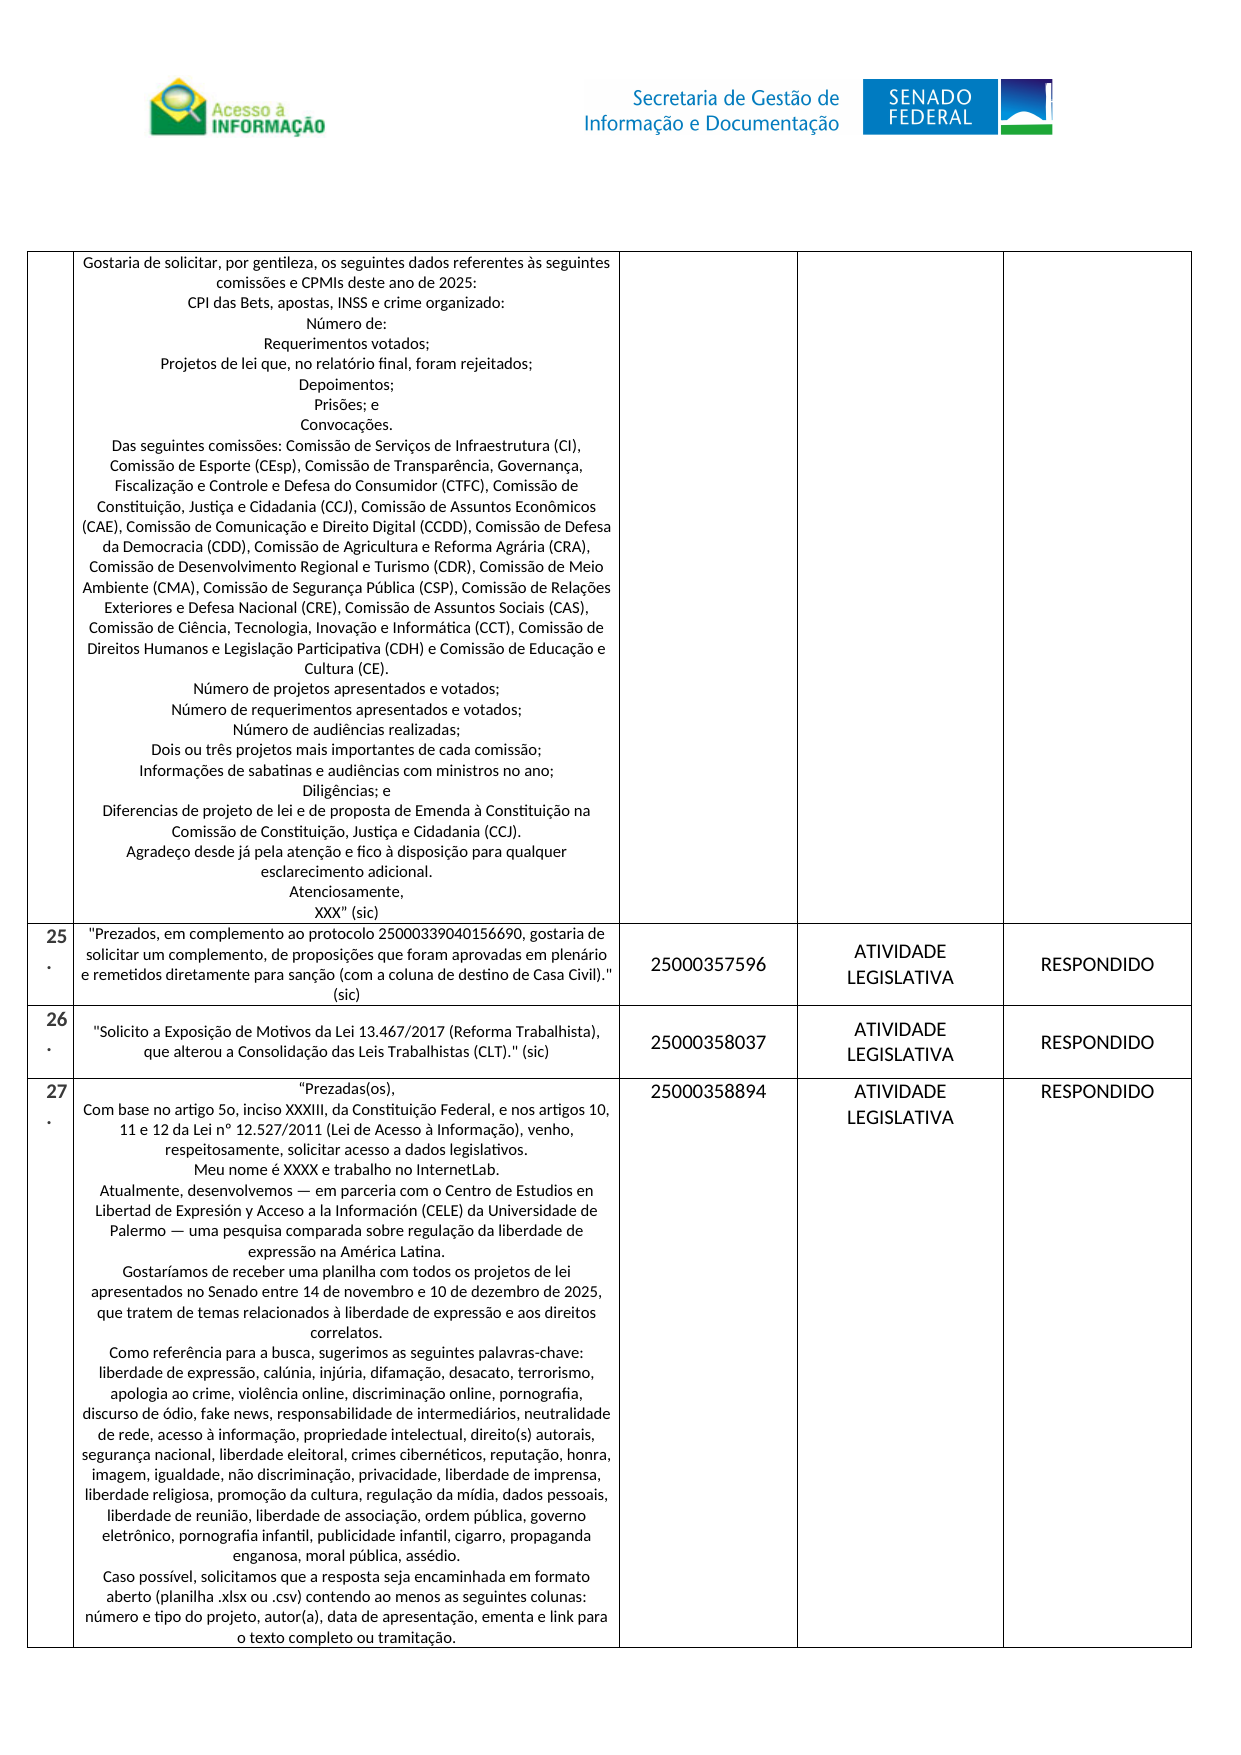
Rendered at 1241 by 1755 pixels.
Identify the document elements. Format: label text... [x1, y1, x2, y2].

table_cell 25000358037 [620, 1006, 797, 1077]
table_cell RESPONDIDO [1004, 1079, 1191, 1647]
table_cell "Prezados, em complemento ao protocolo 25000339040156690, gostaria de solicitar um complemento, de proposições que foram aprovadas em plenário e remetidos diretamente para sanção (com a coluna de destino de Casa Civil)." (sic) [74, 924, 619, 1005]
table_cell “Prezadas(os), Com base no artigo 5o, inciso XXXIII, da Constituição Federal, e nos artigos 10, 11 e 12 da Lei nº 12.527/2011 (Lei de Acesso à Informação), venho, respeitosamente, solicitar acesso a dados legislativos. Meu nome é XXXX e trabalho no InternetLab. Atualmente, desenvolvemos — em parceria com o Centro de Estudios en Libertad de Expresión y Acceso a la Información (CELE) da Universidade de Palermo — uma pesquisa comparada sobre regulação da liberdade de expressão na América Latina. Gostaríamos de receber uma planilha com todos os projetos de lei apresentados no Senado entre 14 de novembro e 10 de dezembro de 2025, que tratem de temas relacionados à liberdade de expressão e aos direitos correlatos. Como referência para a busca, sugerimos as seguintes palavras-chave: liberdade de expressão, calúnia, injúria, difamação, desacato, terrorismo, apologia ao crime, violência online, discriminação online, pornografia, discurso de ódio, fake news, responsabilidade de intermediários, neutralidade de rede, acesso à informação, propriedade intelectual, direito(s) autorais, segurança nacional, liberdade eleitoral, crimes cibernéticos, reputação, honra, imagem, igualdade, não discriminação, privacidade, liberdade de imprensa, liberdade religiosa, promoção da cultura, regulação da mídia, dados pessoais, liberdade de reunião, liberdade de associação, ordem pública, governo eletrônico, pornografia infantil, publicidade infantil, cigarro, propaganda enganosa, moral pública, assédio. Caso possível, solicitamos que a resposta seja encaminhada em formato aberto (planilha .xlsx ou .csv) contendo ao menos as seguintes colunas: número e tipo do projeto, autor(a), data de apresentação, ementa e link para o texto completo ou tramitação. [74, 1079, 619, 1647]
table_cell [620, 252, 797, 922]
table_cell [28, 924, 73, 1005]
table_cell [28, 1006, 73, 1077]
table_cell ATIVIDADE LEGISLATIVA [798, 924, 1003, 1005]
table_cell ATIVIDADE LEGISLATIVA [798, 1079, 1003, 1647]
table_cell [28, 1079, 73, 1647]
table_cell [1004, 252, 1191, 922]
table_cell 25000357596 [620, 924, 797, 1005]
table_cell Gostaria de solicitar, por gentileza, os seguintes dados referentes às seguintes comissões e CPMIs deste ano de 2025: CPI das Bets, apostas, INSS e crime organizado: Número de: Requerimentos votados; Projetos de lei que, no relatório final, foram rejeitados; Depoimentos; Prisões; e Convocações. Das seguintes comissões: Comissão de Serviços de Infraestrutura (CI), Comissão de Esporte (CEsp), Comissão de Transparência, Governança, Fiscalização e Controle e Defesa do Consumidor (CTFC), Comissão de Constituição, Justiça e Cidadania (CCJ), Comissão de Assuntos Econômicos (CAE), Comissão de Comunicação e Direito Digital (CCDD), Comissão de Defesa da Democracia (CDD), Comissão de Agricultura e Reforma Agrária (CRA), Comissão de Desenvolvimento Regional e Turismo (CDR), Comissão de Meio Ambiente (CMA), Comissão de Segurança Pública (CSP), Comissão de Relações Exteriores e Defesa Nacional (CRE), Comissão de Assuntos Sociais (CAS), Comissão de Ciência, Tecnologia, Inovação e Informática (CCT), Comissão de Direitos Humanos e Legislação Participativa (CDH) e Comissão de Educação e Cultura (CE). Número de projetos apresentados e votados; Número de requerimentos apresentados e votados; Número de audiências realizadas; Dois ou três projetos mais importantes de cada comissão; Informações de sabatinas e audiências com ministros no ano; Diligências; e Diferencias de projeto de lei e de proposta de Emenda à Constituição na Comissão de Constituição, Justiça e Cidadania (CCJ). Agradeço desde já pela atenção e fico à disposição para qualquer esclarecimento adicional. Atenciosamente, XXX” (sic) [74, 252, 619, 922]
table_cell RESPONDIDO [1004, 1006, 1191, 1077]
table_cell [798, 252, 1003, 922]
table_cell 25000358894 [620, 1079, 797, 1647]
table_cell ATIVIDADE LEGISLATIVA [798, 1006, 1003, 1077]
table_cell "Solicito a Exposição de Motivos da Lei 13.467/2017 (Reforma Trabalhista), que alterou a Consolidação das Leis Trabalhistas (CLT)." (sic) [74, 1006, 619, 1077]
table_cell [28, 252, 73, 922]
table_cell RESPONDIDO [1004, 924, 1191, 1005]
